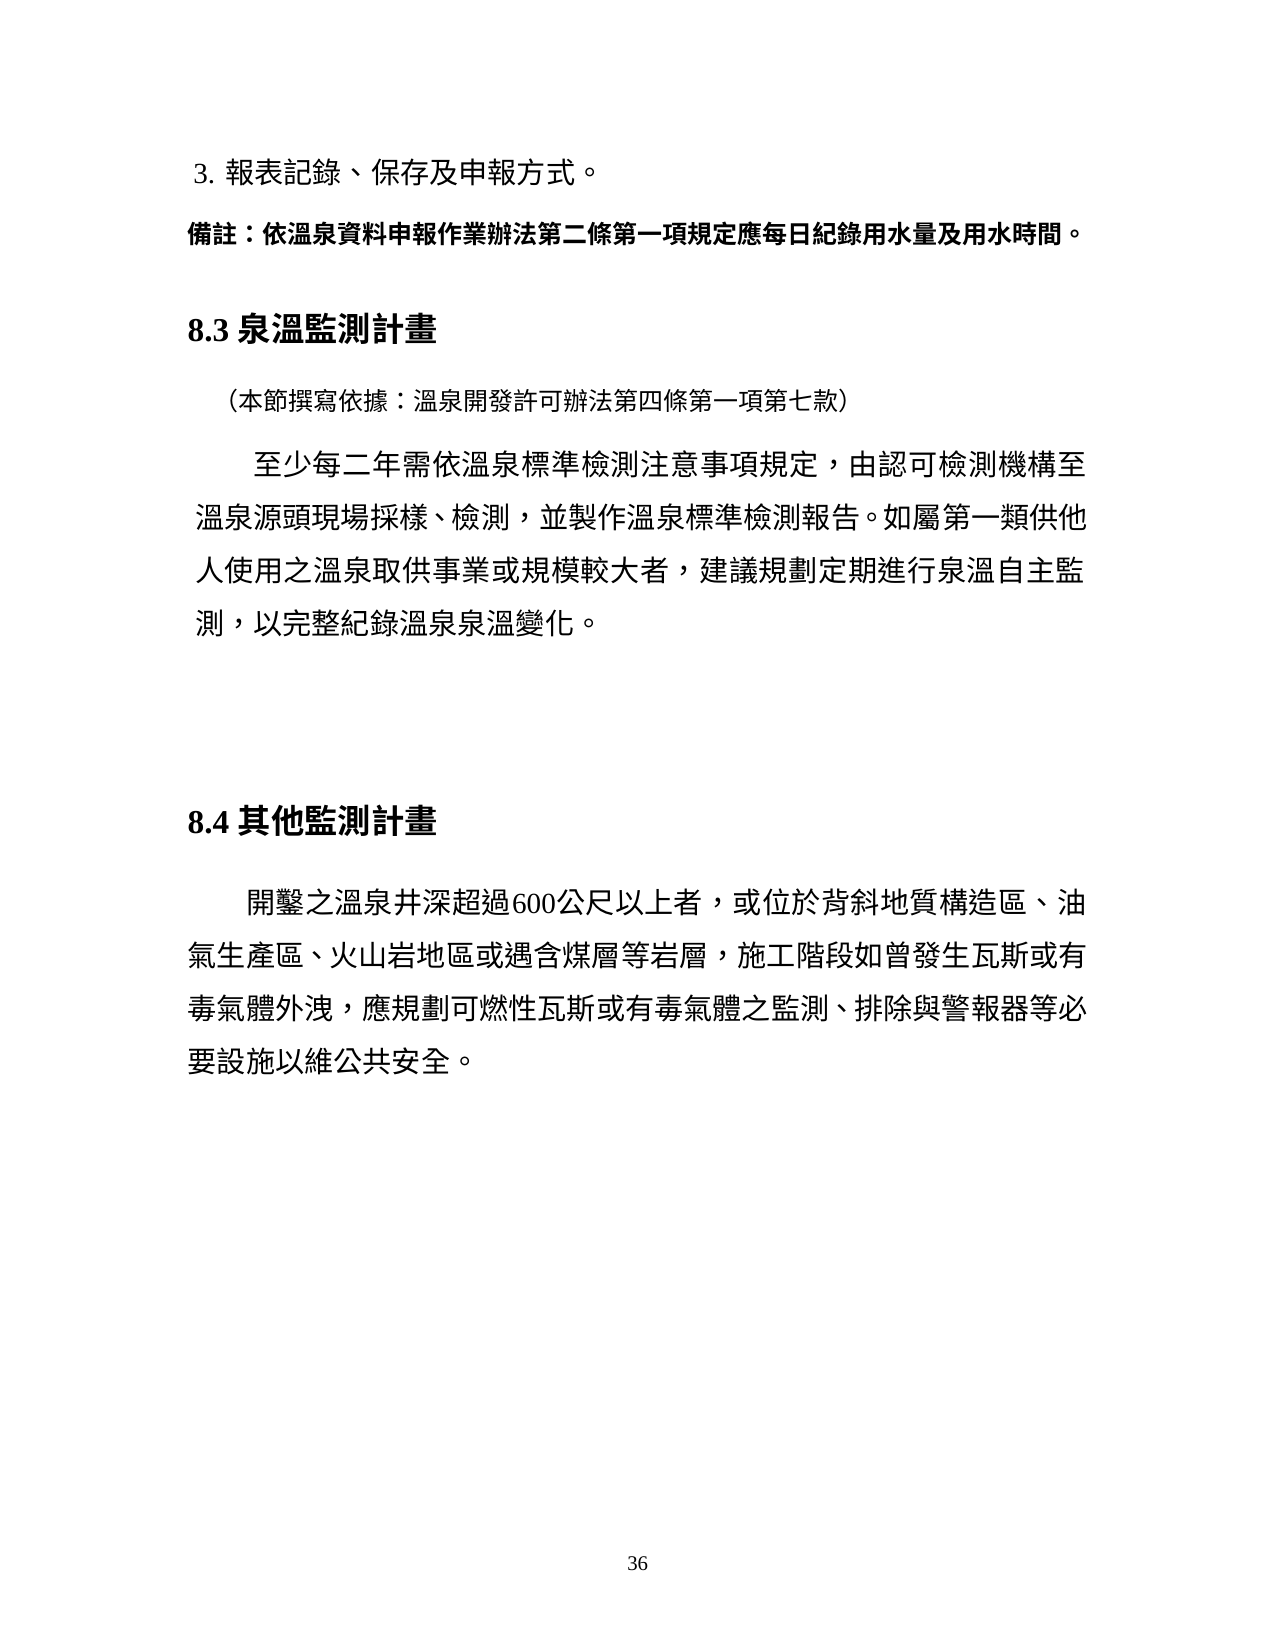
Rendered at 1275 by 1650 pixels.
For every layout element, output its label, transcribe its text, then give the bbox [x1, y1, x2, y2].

text 備註：依溫泉資料申報作業辦法第二條第一項規定應每日紀錄用水量及用水時間。 [187, 214, 1087, 251]
text 開鑿之溫泉井深超過600公尺以上者，或位於背斜地質構造區、油氣生產區、火山岩地區或遇含煤層等岩層，施工階段如曾發生瓦斯或有毒氣體外洩，應規劃可燃性瓦斯或有毒氣體之監測、排除與警報器等必要設施以維公共安全。 [187, 880, 1087, 1081]
subtitle 8.4 其他監測計畫 [187, 795, 1087, 843]
text （本節撰寫依據：溫泉開發許可辦法第四條第一項第七款） [187, 381, 1087, 417]
text 至少每二年需依溫泉標準檢測注意事項規定，由認可檢測機構至溫泉源頭現場採樣、檢測，並製作溫泉標準檢測報告。如屬第一類供他人使用之溫泉取供事業或規模較大者，建議規劃定期進行泉溫自主監測，以完整紀錄溫泉泉溫變化。 [195, 442, 1087, 643]
list 報表記錄、保存及申報方式。 [193, 150, 1087, 192]
subtitle 8.3 泉溫監測計畫 [187, 302, 1087, 351]
